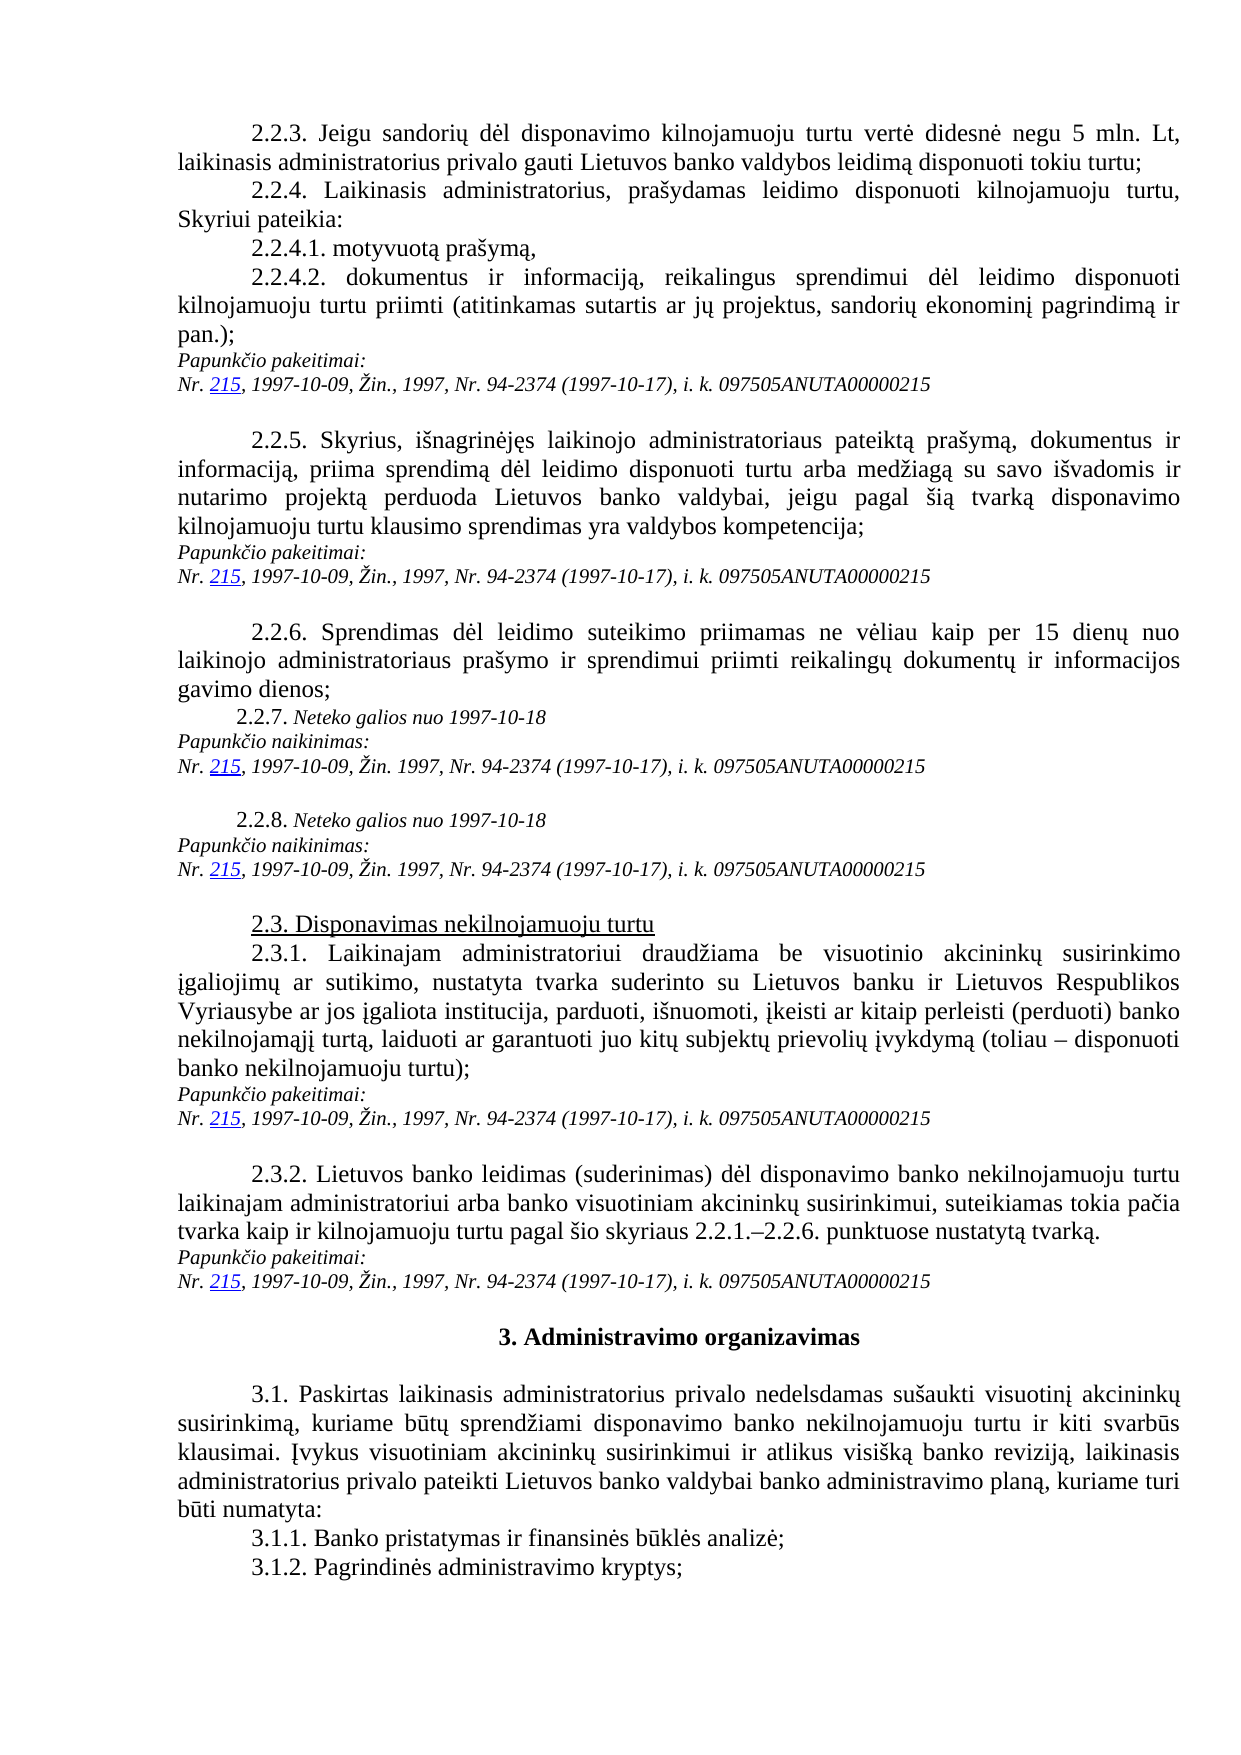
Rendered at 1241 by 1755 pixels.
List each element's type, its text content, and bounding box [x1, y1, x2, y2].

text Nr. 215, 1997-10-09, Žin., 1997, Nr. 94-2374 (1997-10-17), i. k. 097505ANUTA00000215 [177, 1106, 1181, 1130]
text 2.2.4. Laikinasis administratorius, prašydamas leidimo disponuoti kilnojamuoju turtu, Skyriui pateikia: [177, 176, 1181, 233]
text Nr. 215, 1997-10-09, Žin. 1997, Nr. 94-2374 (1997-10-17), i. k. 097505ANUTA00000215 [177, 857, 1181, 881]
text 2.2.5. Skyrius, išnagrinėjęs laikinojo administratoriaus pateiktą prašymą, dokumentus ir informaciją, priima sprendimą dėl leidimo disponuoti turtu arba medžiagą su savo išvadomis ir nutarimo projektą perduoda Lietuvos banko valdybai, jeigu pagal šią tvarką disponavimo kilnojamuoju turtu klausimo sprendimas yra valdybos kompetencija; [177, 425, 1181, 540]
text Papunkčio naikinimas: [177, 833, 1181, 857]
text Nr. 215, 1997-10-09, Žin. 1997, Nr. 94-2374 (1997-10-17), i. k. 097505ANUTA00000215 [177, 753, 1181, 778]
text Nr. 215, 1997-10-09, Žin., 1997, Nr. 94-2374 (1997-10-17), i. k. 097505ANUTA00000215 [177, 1269, 1181, 1293]
text 2.2.4.2. dokumentus ir informaciją, reikalingus sprendimui dėl leidimo disponuoti kilnojamuoju turtu priimti (atitinkamas sutartis ar jų projektus, sandorių ekonominį pagrindimą ir pan.); [177, 262, 1181, 348]
text 2.2.4.1. motyvuotą prašymą, [177, 233, 1181, 262]
text 2.2.6. Sprendimas dėl leidimo suteikimo priimamas ne vėliau kaip per 15 dienų nuo laikinojo administratoriaus prašymo ir sprendimui priimti reikalingų dokumentų ir informacijos gavimo dienos; [177, 617, 1181, 703]
text 3.1.1. Banko pristatymas ir finansinės būklės analizė; [177, 1523, 1181, 1552]
text Nr. 215, 1997-10-09, Žin., 1997, Nr. 94-2374 (1997-10-17), i. k. 097505ANUTA00000215 [177, 372, 1181, 396]
text 3.1.2. Pagrindinės administravimo kryptys; [177, 1552, 1181, 1581]
text Papunkčio pakeitimai: [177, 1082, 1181, 1106]
text 2.3. Disponavimas nekilnojamuoju turtu [177, 909, 1181, 938]
text Papunkčio pakeitimai: [177, 540, 1181, 564]
text 2.3.2. Lietuvos banko leidimas (suderinimas) dėl disponavimo banko nekilnojamuoju turtu laikinajam administratoriui arba banko visuotiniam akcininkų susirinkimui, suteikiamas tokia pačia tvarka kaip ir kilnojamuoju turtu pagal šio skyriaus 2.2.1.–2.2.6. punktuose nustatytą tvarką. [177, 1159, 1181, 1245]
text 3.1. Paskirtas laikinasis administratorius privalo nedelsdamas sušaukti visuotinį akcininkų susirinkimą, kuriame būtų sprendžiami disponavimo banko nekilnojamuoju turtu ir kiti svarbūs klausimai. Įvykus visuotiniam akcininkų susirinkimui ir atlikus visišką banko reviziją, laikinasis administratorius privalo pateikti Lietuvos banko valdybai banko administravimo planą, kuriame turi būti numatyta: [177, 1379, 1181, 1523]
text Papunkčio pakeitimai: [177, 348, 1181, 372]
text Papunkčio naikinimas: [177, 729, 1181, 753]
text 2.2.8. Neteko galios nuo 1997-10-18 [177, 806, 1181, 833]
text 2.2.3. Jeigu sandorių dėl disponavimo kilnojamuoju turtu vertė didesnė negu 5 mln. Lt, laikinasis administratorius privalo gauti Lietuvos banko valdybos leidimą disponuoti tokiu turtu; [177, 118, 1181, 176]
text 2.3.1. Laikinajam administratoriui draudžiama be visuotinio akcininkų susirinkimo įgaliojimų ar sutikimo, nustatyta tvarka suderinto su Lietuvos banku ir Lietuvos Respublikos Vyriausybe ar jos įgaliota institucija, parduoti, išnuomoti, įkeisti ar kitaip perleisti (perduoti) banko nekilnojamąjį turtą, laiduoti ar garantuoti juo kitų subjektų prievolių įvykdymą (toliau – disponuoti banko nekilnojamuoju turtu); [177, 938, 1181, 1082]
text Papunkčio pakeitimai: [177, 1245, 1181, 1269]
text 2.2.7. Neteko galios nuo 1997-10-18 [177, 703, 1181, 729]
text Nr. 215, 1997-10-09, Žin., 1997, Nr. 94-2374 (1997-10-17), i. k. 097505ANUTA00000215 [177, 564, 1181, 588]
text 3. Administravimo organizavimas [177, 1322, 1181, 1351]
